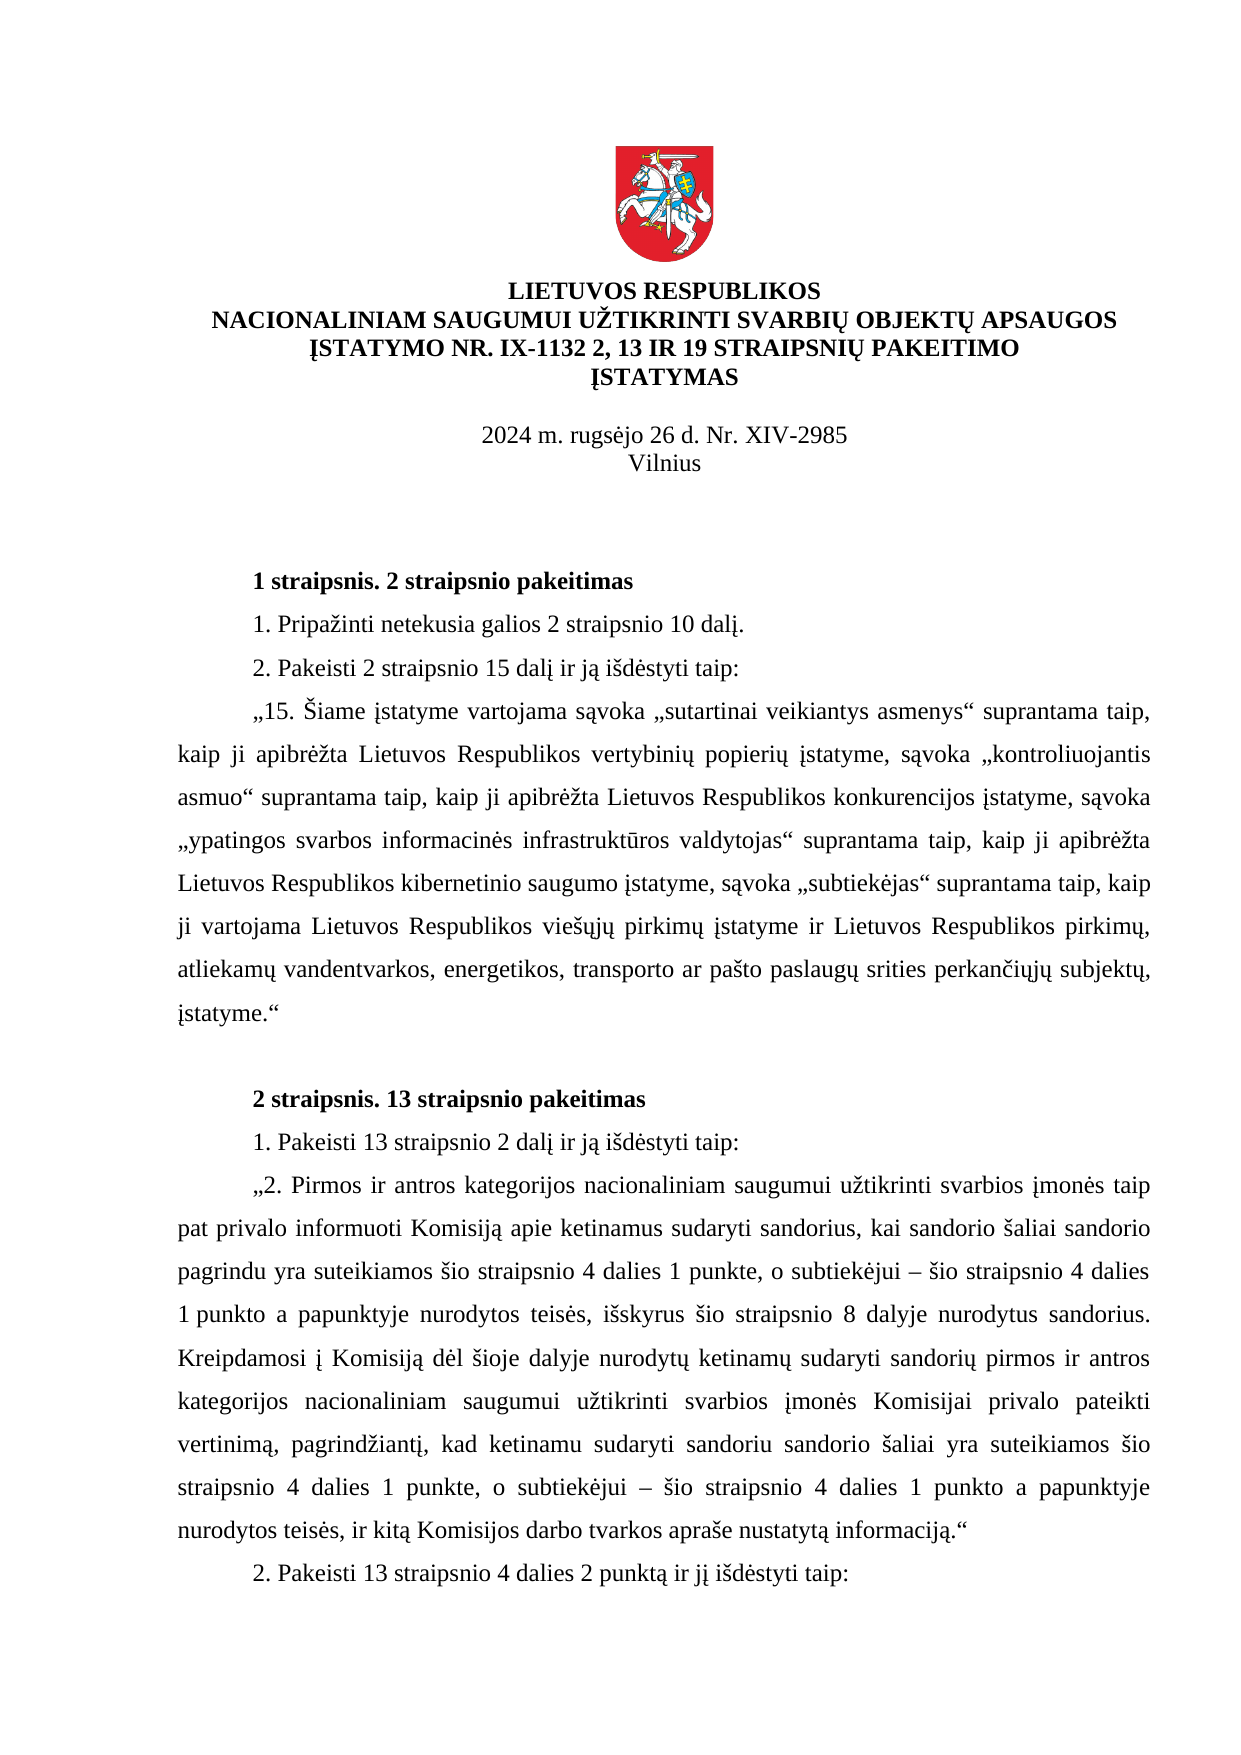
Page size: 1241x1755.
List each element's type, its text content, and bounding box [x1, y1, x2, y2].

text 2. Pakeisti 13 straipsnio 4 dalies 2 punktą ir jį išdėstyti taip: [177, 1558, 1152, 1587]
text Vilnius [177, 448, 1152, 477]
text 1 straipsnis. 2 straipsnio pakeitimas [177, 566, 1152, 595]
text 2 straipsnis. 13 straipsnio pakeitimas [177, 1084, 1152, 1113]
text „15. Šiame įstatyme vartojama sąvoka „sutartinai veikiantys asmenys“ suprantama taip, kaip ji apibrėžta Lietuvos Respublikos vertybinių popierių įstatyme, sąvoka „kontroliuojantis asmuo“ suprantama taip, kaip ji apibrėžta Lietuvos Respublikos konkurencijos įstatyme, sąvoka „ypatingos svarbos informacinės infrastruktūros valdytojas“ suprantama taip, kaip ji apibrėžta Lietuvos Respublikos kibernetinio saugumo įstatyme, sąvoka „subtiekėjas“ suprantama taip, kaip ji vartojama Lietuvos Respublikos viešųjų pirkimų įstatyme ir Lietuvos Respublikos pirkimų, atliekamų vandentvarkos, energetikos, transporto ar pašto paslaugų srities perkančiųjų subjektų, įstatyme.“ [177, 696, 1152, 1026]
text ĮSTATYMAS [177, 362, 1152, 391]
text 2. Pakeisti 2 straipsnio 15 dalį ir ją išdėstyti taip: [177, 653, 1152, 681]
text 2024 m. rugsėjo 26 d. Nr. XIV-2985 [177, 420, 1152, 448]
text 1. Pakeisti 13 straipsnio 2 dalį ir ją išdėstyti taip: [177, 1127, 1152, 1156]
text NACIONALINIAM SAUGUMUI UŽTIKRINTI SVARBIŲ OBJEKTŲ APSAUGOS ĮSTATYMO NR. IX-1132 2, 13 ir 19 STRAIPSNIŲ PAKEITIMO [177, 305, 1152, 362]
text „2. Pirmos ir antros kategorijos nacionaliniam saugumui užtikrinti svarbios įmonės taip pat privalo informuoti Komisiją apie ketinamus sudaryti sandorius, kai sandorio šaliai sandorio pagrindu yra suteikiamos šio straipsnio 4 dalies 1 punkte, o subtiekėjui – šio straipsnio 4 dalies 1 punkto a papunktyje nurodytos teisės, išskyrus šio straipsnio 8 dalyje nurodytus sandorius. Kreipdamosi į Komisiją dėl šioje dalyje nurodytų ketinamų sudaryti sandorių pirmos ir antros kategorijos nacionaliniam saugumui užtikrinti svarbios įmonės Komisijai privalo pateikti vertinimą, pagrindžiantį, kad ketinamu sudaryti sandoriu sandorio šaliai yra suteikiamos šio straipsnio 4 dalies 1 punkte, o subtiekėjui – šio straipsnio 4 dalies 1 punkto a papunktyje nurodytos teisės, ir kitą Komisijos darbo tvarkos apraše nustatytą informaciją.“ [177, 1170, 1152, 1544]
text 1. Pripažinti netekusia galios 2 straipsnio 10 dalį. [177, 609, 1152, 638]
text LIETUVOS RESPUBLIKOS [177, 276, 1152, 305]
